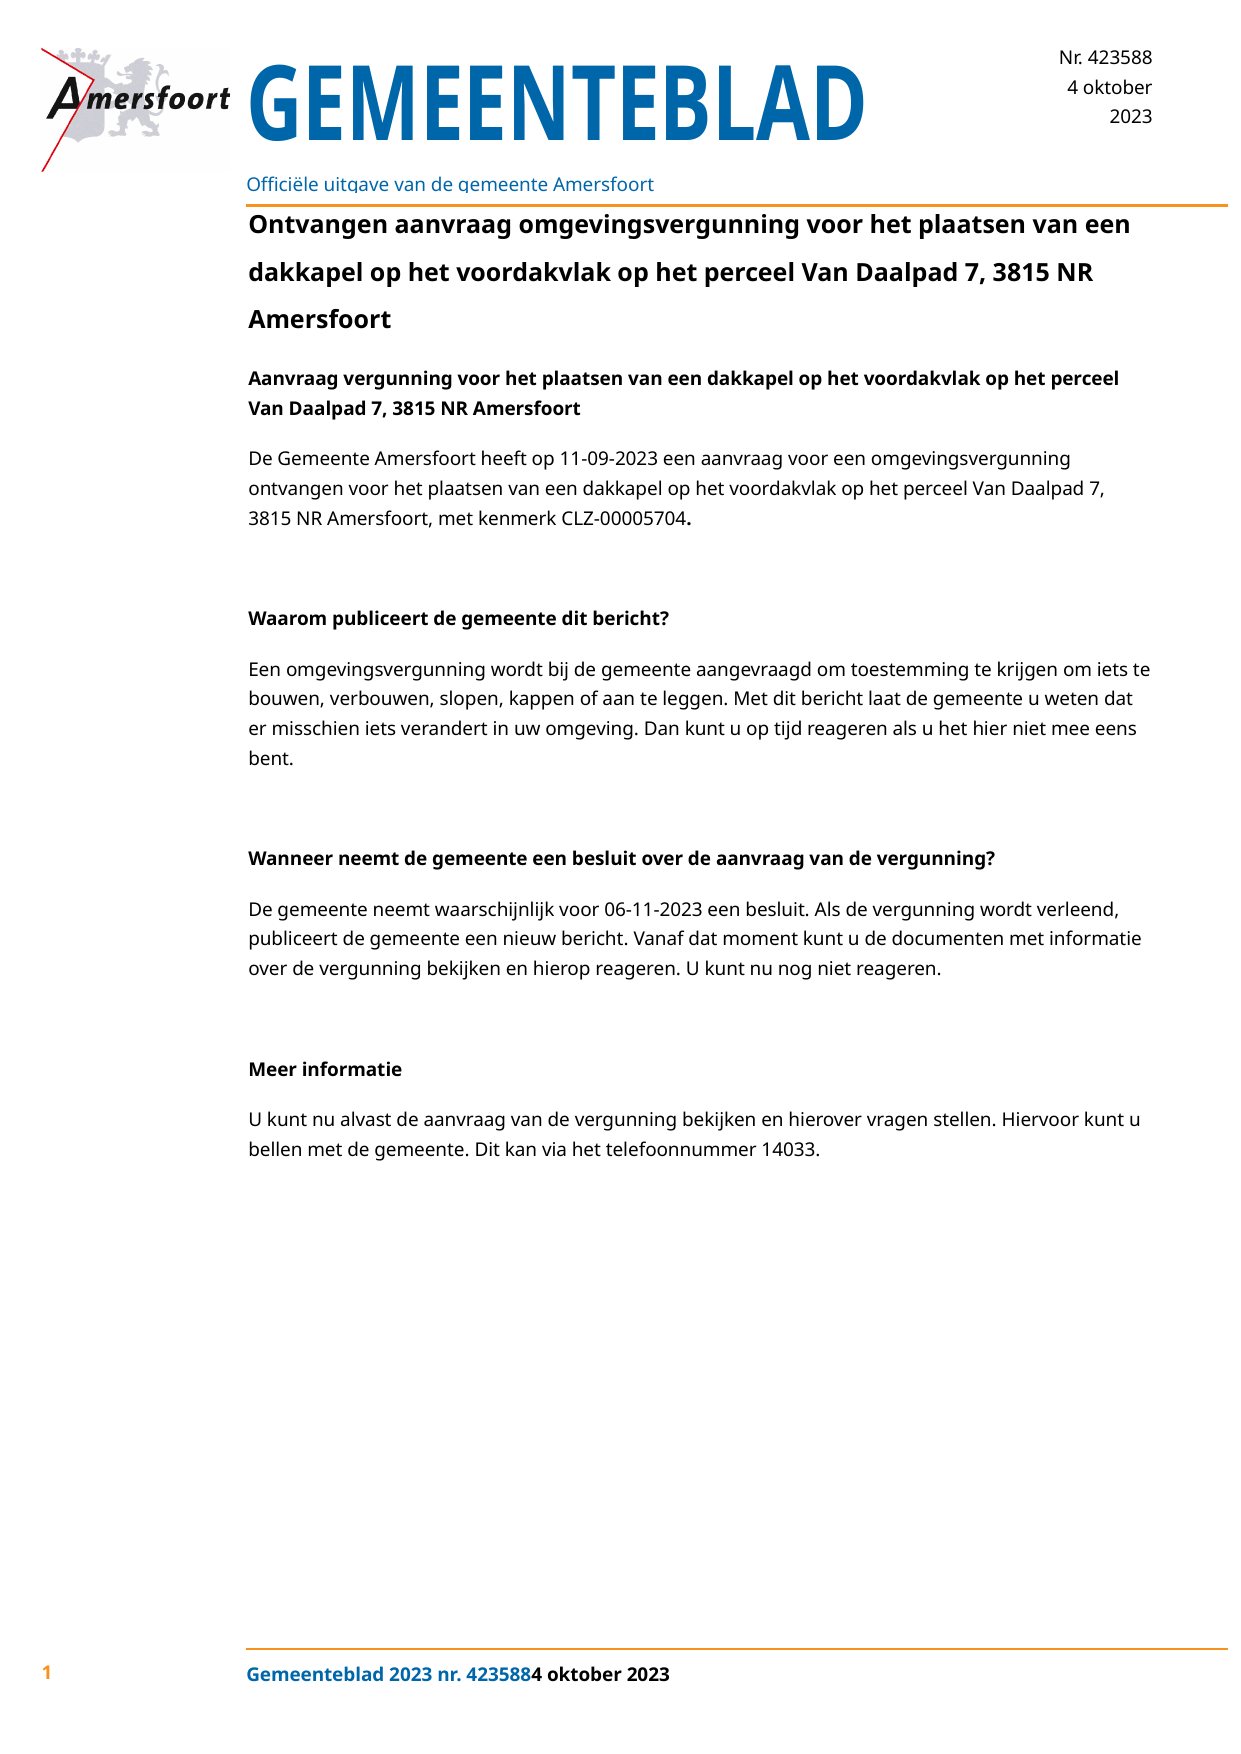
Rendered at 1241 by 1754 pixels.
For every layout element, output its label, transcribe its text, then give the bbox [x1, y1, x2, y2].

text Wanneer neemt de gemeente een besluit over de aanvraag van de vergunning? [248, 846, 1152, 871]
text Ontvangen aanvraag omgevingsvergunning voor het plaatsen van een dakkapel op het voordakvlak op het perceel Van Daalpad 7, 3815 NR Amersfoort [248, 207, 1152, 336]
text U kunt nu alvast de aanvraag van de vergunning bekijken en hierover vragen stellen. Hiervoor kunt u bellen met de gemeente. Dit kan via het telefoonnummer 14033. [248, 1106, 1152, 1162]
text Meer informatie [248, 1056, 1152, 1082]
text De gemeente neemt waarschijnlijk voor 06-11-2023 een besluit. Als de vergunning wordt verleend, publiceert de gemeente een nieuw bericht. Vanaf dat moment kunt u de documenten met informatie over de vergunning bekijken en hierop reageren. U kunt nu nog niet reageren. [248, 896, 1152, 981]
text Waarom publiceert de gemeente dit bericht? [248, 606, 1152, 631]
picture [41, 47, 231, 172]
text Aanvraag vergunning voor het plaatsen van een dakkapel op het voordakvlak op het perceel Van Daalpad 7, 3815 NR Amersfoort [248, 366, 1152, 421]
text De Gemeente Amersfoort heeft op 11-09-2023 een aanvraag voor een omgevingsvergunning ontvangen voor het plaatsen van een dakkapel op het voordakvlak op het perceel Van Daalpad 7, 3815 NR Amersfoort, met kenmerk CLZ-00005704. [248, 446, 1152, 530]
text Een omgevingsvergunning wordt bij de gemeente aangevraagd om toestemming te krijgen om iets te bouwen, verbouwen, slopen, kappen of aan te leggen. Met dit bericht laat de gemeente u weten dat er misschien iets verandert in uw omgeving. Dan kunt u op tijd reageren als u het hier niet mee eens bent. [248, 656, 1152, 770]
